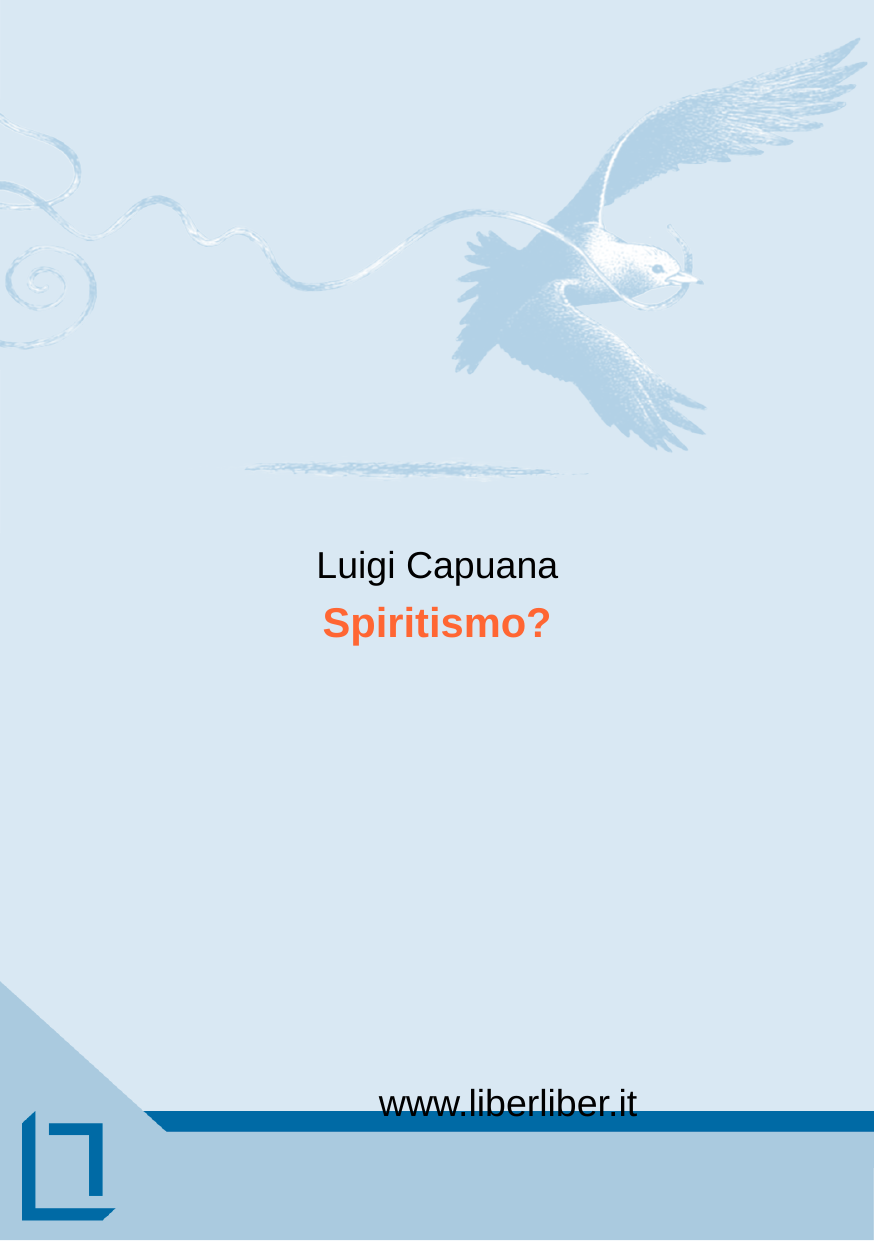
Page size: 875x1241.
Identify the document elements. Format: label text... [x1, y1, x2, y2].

picture [0, 0, 874, 1241]
text Spiritismo? [94, 598, 779, 646]
text www.liberliber.it [331, 1081, 685, 1124]
text Luigi Capuana [94, 543, 779, 586]
